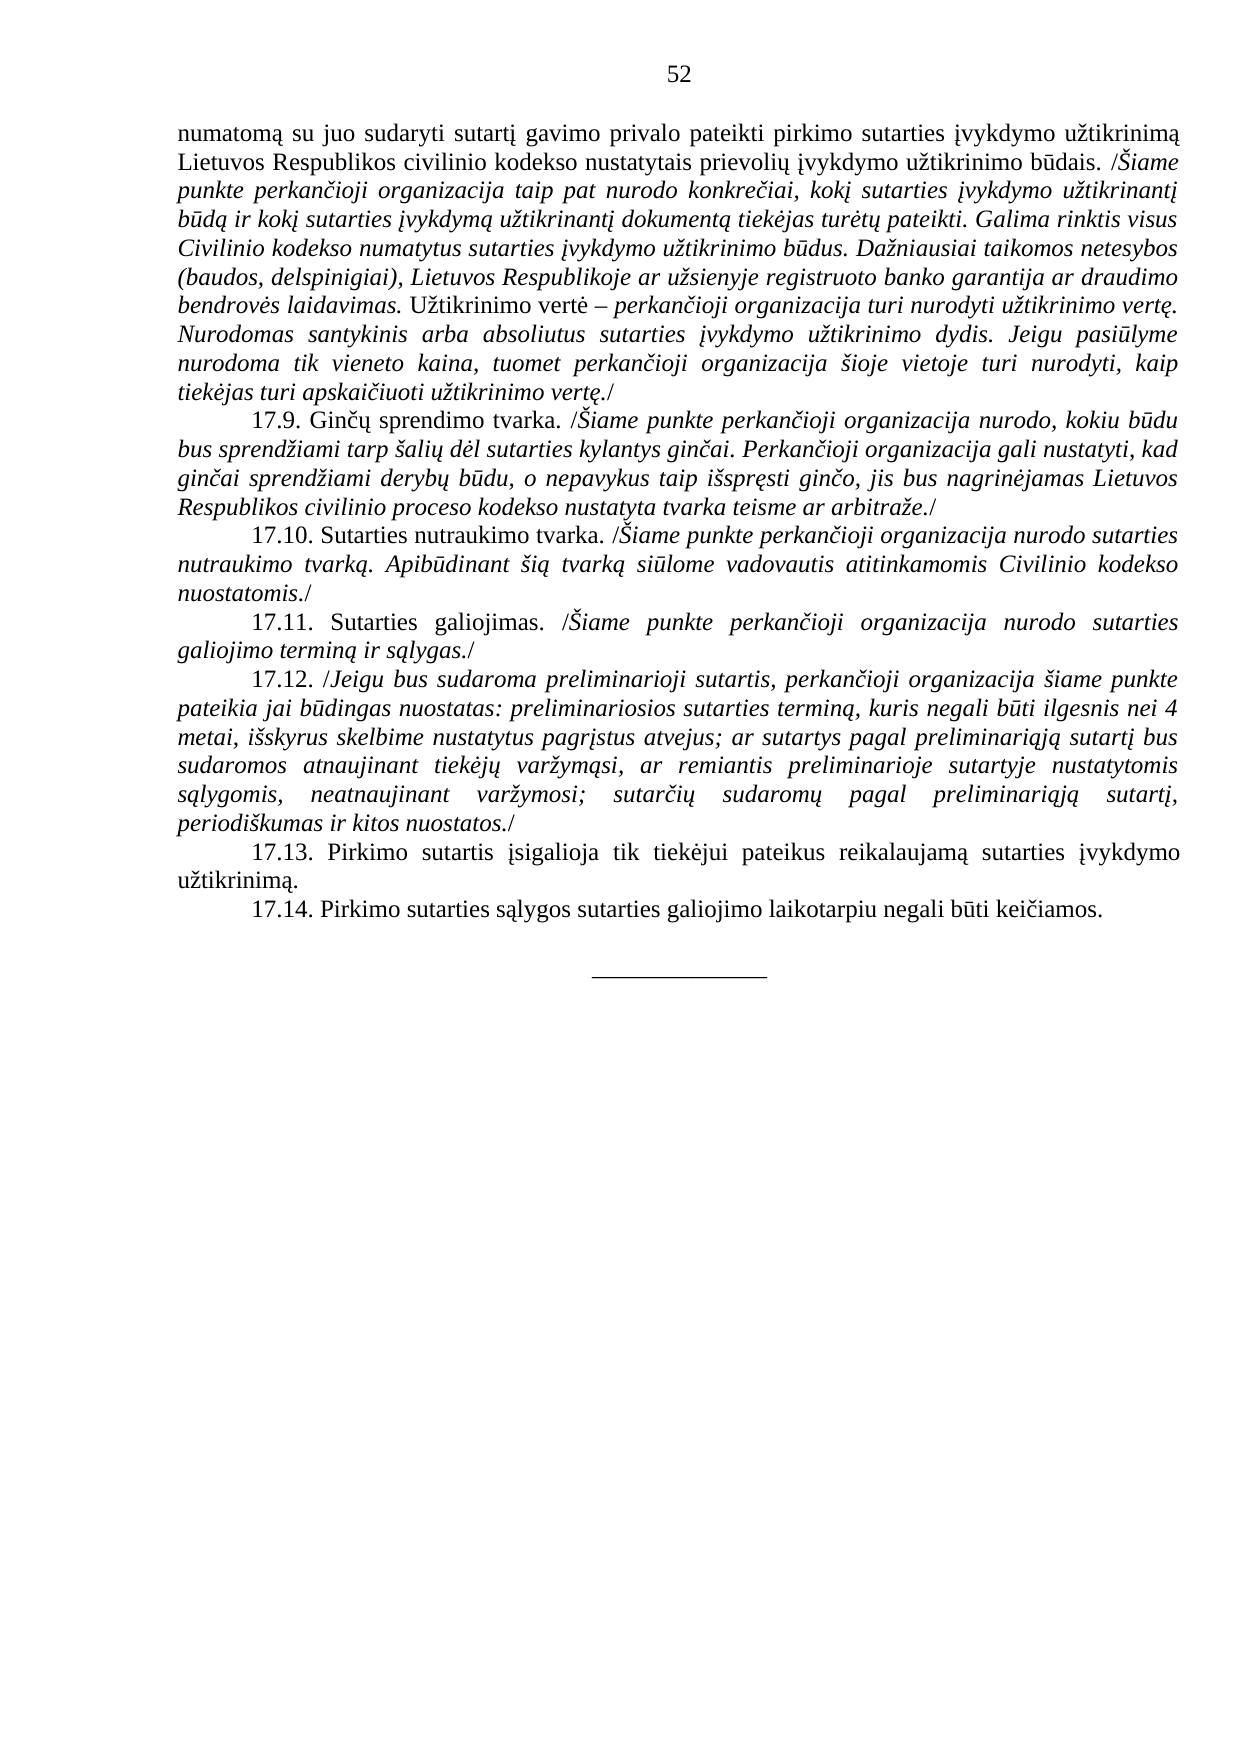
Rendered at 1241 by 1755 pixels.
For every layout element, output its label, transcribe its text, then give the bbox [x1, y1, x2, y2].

text 17.10. Sutarties nutraukimo tvarka. /Šiame punkte perkančioji organizacija nurodo sutarties nutraukimo tvarką. Apibūdinant šią tvarką siūlome vadovautis atitinkamomis Civilinio kodekso nuostatomis./ [177, 521, 1181, 607]
text 17.12. /Jeigu bus sudaroma preliminarioji sutartis, perkančioji organizacija šiame punkte pateikia jai būdingas nuostatas: preliminariosios sutarties terminą, kuris negali būti ilgesnis nei 4 metai, išskyrus skelbime nustatytus pagrįstus atvejus; ar sutartys pagal preliminariąją sutartį bus sudaromos atnaujinant tiekėjų varžymąsi, ar remiantis preliminarioje sutartyje nustatytomis sąlygomis, neatnaujinant varžymosi; sutarčių sudaromų pagal preliminariąją sutartį, periodiškumas ir kitos nuostatos./ [177, 664, 1181, 837]
text 17.13. Pirkimo sutartis įsigalioja tik tiekėjui pateikus reikalaujamą sutarties įvykdymo užtikrinimą. [177, 837, 1181, 894]
text numatomą su juo sudaryti sutartį gavimo privalo pateikti pirkimo sutarties įvykdymo užtikrinimą Lietuvos Respublikos civilinio kodekso nustatytais prievolių įvykdymo užtikrinimo būdais. /Šiame punkte perkančioji organizacija taip pat nurodo konkrečiai, kokį sutarties įvykdymo užtikrinantį būdą ir kokį sutarties įvykdymą užtikrinantį dokumentą tiekėjas turėtų pateikti. Galima rinktis visus Civilinio kodekso numatytus sutarties įvykdymo užtikrinimo būdus. Dažniausiai taikomos netesybos (baudos, delspinigiai), Lietuvos Respublikoje ar užsienyje registruoto banko garantija ar draudimo bendrovės laidavimas. Užtikrinimo vertė – perkančioji organizacija turi nurodyti užtikrinimo vertę. Nurodomas santykinis arba absoliutus sutarties įvykdymo užtikrinimo dydis. Jeigu pasiūlyme nurodoma tik vieneto kaina, tuomet perkančioji organizacija šioje vietoje turi nurodyti, kaip tiekėjas turi apskaičiuoti užtikrinimo vertę./ [177, 118, 1181, 406]
text ______________ [177, 952, 1181, 981]
text 17.14. Pirkimo sutarties sąlygos sutarties galiojimo laikotarpiu negali būti keičiamos. [177, 894, 1181, 923]
text 17.9. Ginčų sprendimo tvarka. /Šiame punkte perkančioji organizacija nurodo, kokiu būdu bus sprendžiami tarp šalių dėl sutarties kylantys ginčai. Perkančioji organizacija gali nustatyti, kad ginčai sprendžiami derybų būdu, o nepavykus taip išspręsti ginčo, jis bus nagrinėjamas Lietuvos Respublikos civilinio proceso kodekso nustatyta tvarka teisme ar arbitraže./ [177, 406, 1181, 521]
text 17.11. Sutarties galiojimas. /Šiame punkte perkančioji organizacija nurodo sutarties galiojimo terminą ir sąlygas./ [177, 607, 1181, 664]
